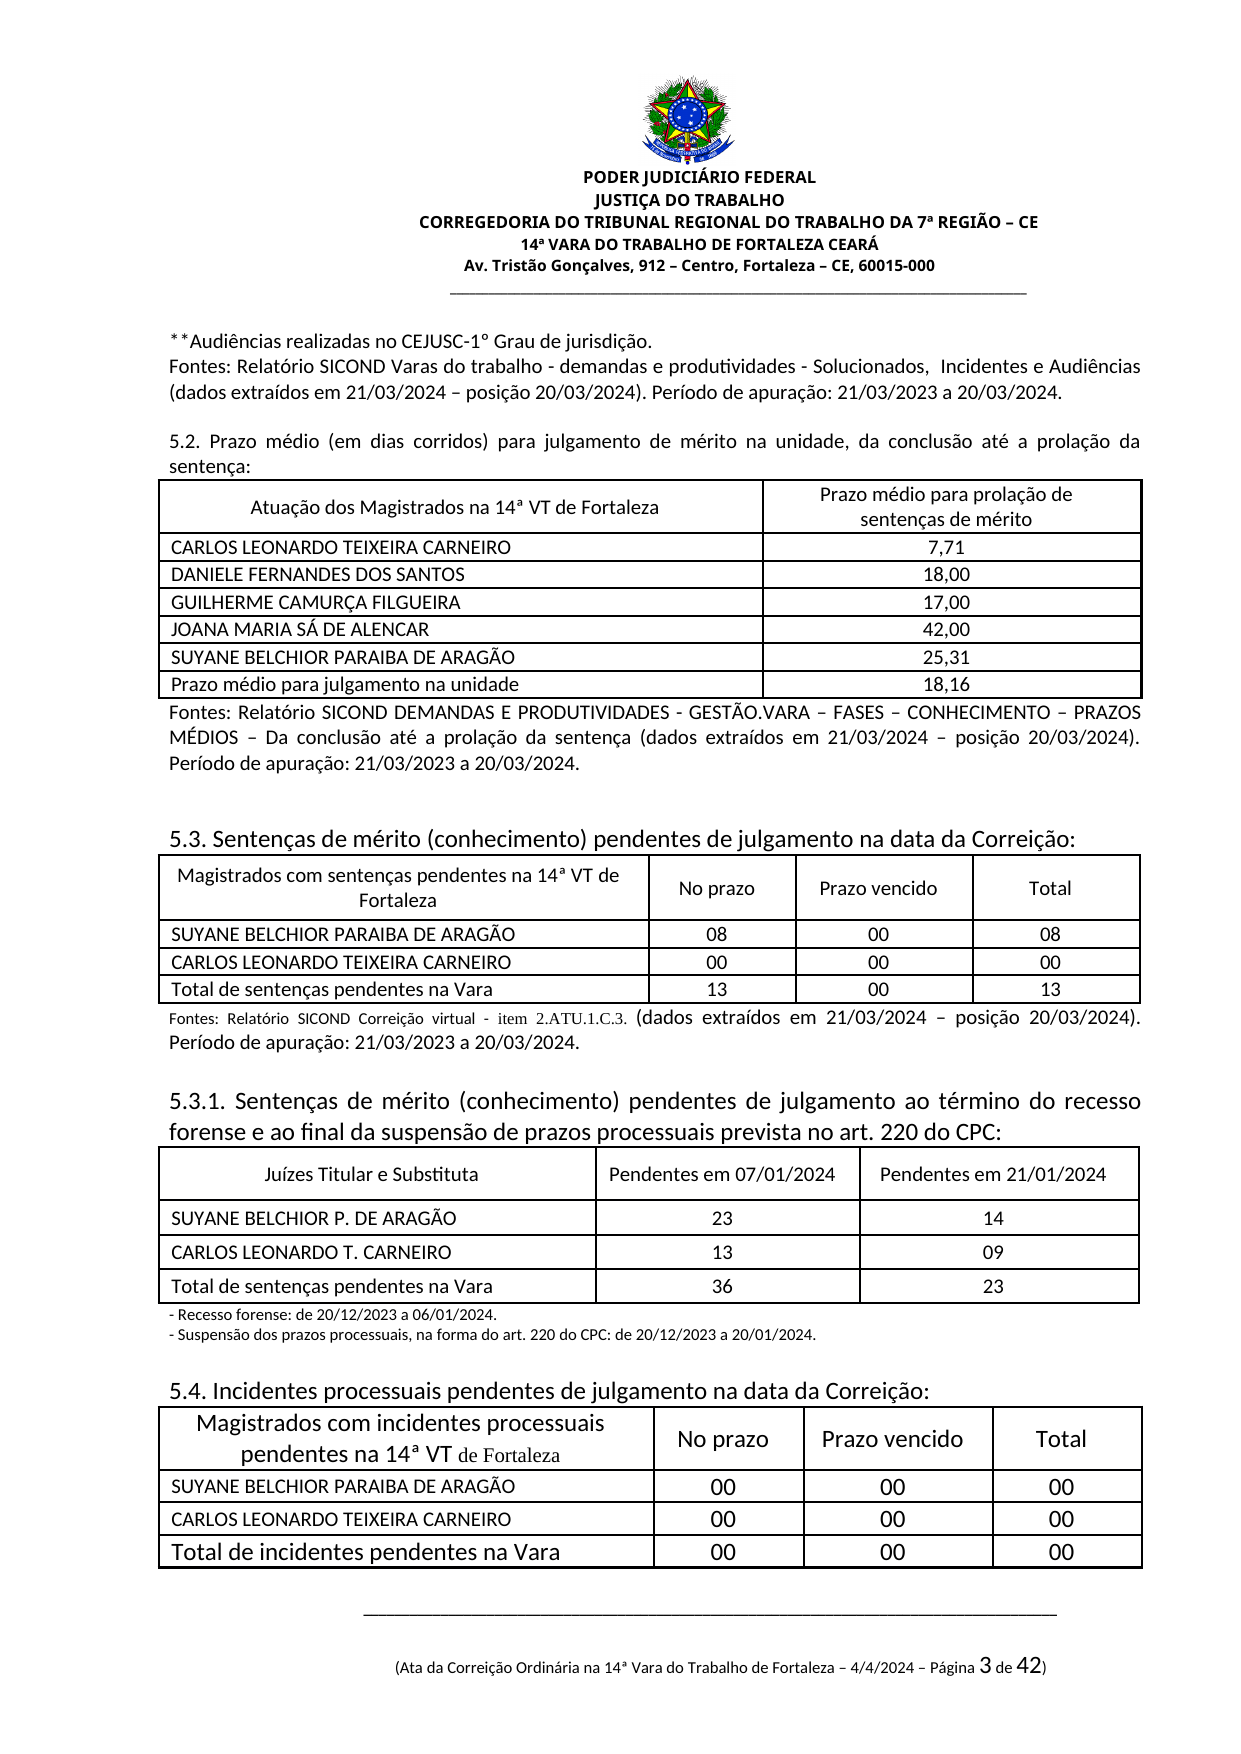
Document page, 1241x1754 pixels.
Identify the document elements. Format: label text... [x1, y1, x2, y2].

table_cell 00 [974, 949, 1139, 974]
table_cell SUYANE BELCHIOR PARAIBA DE ARAGÃO [160, 644, 762, 669]
text Fontes: Relatório SICOND DEMANDAS E PRODUTIVIDADES - GESTÃO.VARA – FASES – CONHECIMENTO – PRAZOS MÉDIOS – Da conclusão até a prolação da sentença (dados extraídos em 21/03/2024 – posição 20/03/2024). Período de apuração: 21/03/2023 a 20/03/2024. [169, 699, 1142, 775]
table_header Pendentes em 07/01/2024 [597, 1148, 859, 1199]
table_cell CARLOS LEONARDO TEIXEIRA CARNEIRO [160, 949, 648, 974]
table_cell 13 [974, 976, 1139, 1002]
table_cell 36 [597, 1270, 859, 1302]
table_cell 23 [597, 1201, 859, 1234]
table_cell 08 [650, 921, 795, 947]
table_cell CARLOS LEONARDO T. CARNEIRO [160, 1236, 595, 1268]
table_cell 00 [650, 949, 795, 974]
table_header Atuação dos Magistrados na 14ª VT de Fortaleza [160, 481, 762, 532]
table_header Magistrados com sentenças pendentes na 14ª VT de Fortaleza [160, 856, 648, 919]
table_cell 13 [597, 1236, 859, 1268]
table_cell 00 [994, 1471, 1141, 1501]
table_cell 00 [797, 921, 972, 947]
table_cell SUYANE BELCHIOR PARAIBA DE ARAGÃO [160, 921, 648, 947]
table_cell 00 [805, 1503, 992, 1534]
table_cell Total de sentenças pendentes na Vara [160, 976, 648, 1002]
table_header No prazo [650, 856, 795, 919]
table_header Prazo médio para prolação de sentenças de mérito [764, 481, 1140, 532]
text 5.3.1. Sentenças de mérito (conhecimento) pendentes de julgamento ao término do recesso forense e ao final da suspensão de prazos processuais prevista no art. 220 do CPC: [169, 1085, 1142, 1146]
table_cell 09 [861, 1236, 1138, 1268]
text Fontes: Relatório SICOND Correição virtual - item 2.ATU.1.C.3. (dados extraídos em 21/03/2024 – posição 20/03/2024). Período de apuração: 21/03/2023 a 20/03/2024. [169, 1004, 1142, 1055]
table_cell 17,00 [764, 589, 1140, 614]
table_cell Prazo médio para julgamento na unidade [160, 672, 762, 697]
table_header Prazo vencido [797, 856, 972, 919]
table_cell 23 [861, 1270, 1138, 1302]
text - Suspensão dos prazos processuais, na forma do art. 220 do CPC: de 20/12/2023 a 20/01/2024. [169, 1324, 1142, 1344]
table_cell 7,71 [764, 534, 1140, 559]
table_cell 00 [797, 976, 972, 1002]
table_cell SUYANE BELCHIOR P. DE ARAGÃO [160, 1201, 595, 1234]
table_header Pendentes em 21/01/2024 [861, 1148, 1138, 1199]
table_header Magistrados com incidentes processuais pendentes na 14ª VT de Fortaleza [160, 1408, 653, 1469]
table_cell CARLOS LEONARDO TEIXEIRA CARNEIRO [160, 534, 762, 559]
text Fontes: Relatório SICOND Varas do trabalho - demandas e produtividades - Solucionados, Incidentes e Audiências (dados extraídos em 21/03/2024 – posição 20/03/2024). Período de apuração: 21/03/2023 a 20/03/2024. [169, 353, 1142, 404]
table_cell GUILHERME CAMURÇA FILGUEIRA [160, 589, 762, 614]
table_cell 25,31 [764, 644, 1140, 669]
text - Recesso forense: de 20/12/2023 a 06/01/2024. [169, 1304, 1142, 1324]
table_cell 00 [655, 1471, 803, 1501]
table_cell SUYANE BELCHIOR PARAIBA DE ARAGÃO [160, 1471, 653, 1501]
table_cell DANIELE FERNANDES DOS SANTOS [160, 562, 762, 587]
table_cell 00 [655, 1503, 803, 1534]
table_cell Total de incidentes pendentes na Vara [160, 1536, 653, 1566]
text 5.3. Sentenças de mérito (conhecimento) pendentes de julgamento na data da Correição: [169, 823, 1142, 854]
table_cell 14 [861, 1201, 1138, 1234]
table_header Prazo vencido [805, 1408, 992, 1469]
table_cell 00 [805, 1471, 992, 1501]
table_cell 00 [805, 1536, 992, 1566]
table_cell 00 [994, 1536, 1141, 1566]
table_cell JOANA MARIA SÁ DE ALENCAR [160, 617, 762, 642]
text **Audiências realizadas no CEJUSC-1º Grau de jurisdição. [169, 328, 1142, 353]
table_cell 00 [655, 1536, 803, 1566]
table_header Total [974, 856, 1139, 919]
table_header Total [994, 1408, 1141, 1469]
table_cell Total de sentenças pendentes na Vara [160, 1270, 595, 1302]
table_cell 00 [797, 949, 972, 974]
table_cell 13 [650, 976, 795, 1002]
table_cell 08 [974, 921, 1139, 947]
table_cell 42,00 [764, 617, 1140, 642]
text 5.4. Incidentes processuais pendentes de julgamento na data da Correição: [169, 1375, 1142, 1406]
table_cell CARLOS LEONARDO TEIXEIRA CARNEIRO [160, 1503, 653, 1534]
picture [637, 73, 737, 166]
table_cell 18,16 [764, 672, 1140, 697]
table_cell 18,00 [764, 562, 1140, 587]
table_header No prazo [655, 1408, 803, 1469]
text 5.2. Prazo médio (em dias corridos) para julgamento de mérito na unidade, da conclusão até a prolação da sentença: [169, 428, 1142, 479]
table_cell 00 [994, 1503, 1141, 1534]
table_header Juízes Titular e Substituta [160, 1148, 595, 1199]
